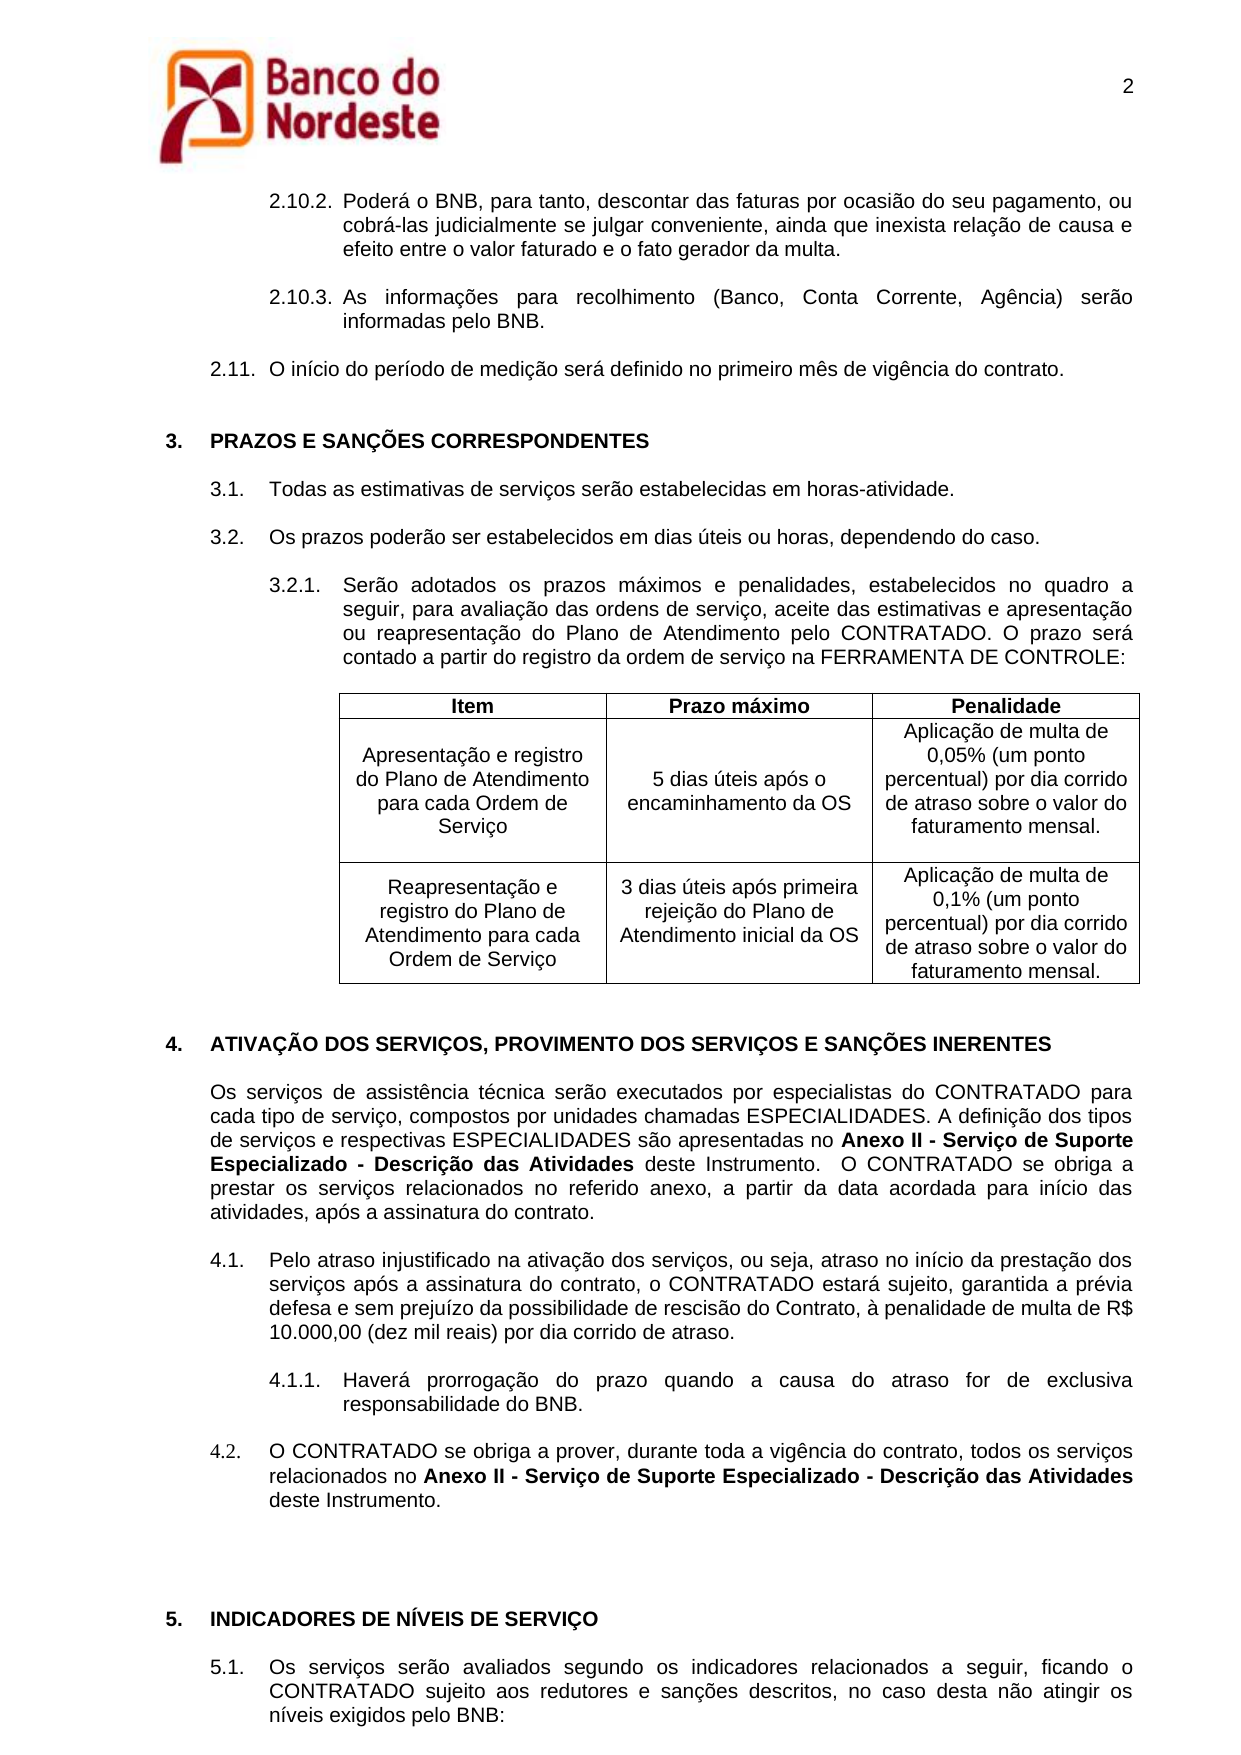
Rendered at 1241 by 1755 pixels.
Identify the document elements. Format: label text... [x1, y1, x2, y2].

list O início do período de medição será definido no primeiro mês de vigência do contrato. [210, 357, 1134, 381]
table_header Item [340, 694, 606, 717]
list Poderá o BNB, para tanto, descontar das faturas por ocasião do seu pagamento, ou cobrá-las judicialmente se julgar conveniente, ainda que inexista relação de causa e efeito entre o valor faturado e o fato gerador da multa. [269, 189, 1134, 261]
table_cell Aplicação de multa de 0,05% (um ponto percentual) por dia corrido de atraso sobre o valor do faturamento mensal. [873, 719, 1139, 862]
table_header Prazo máximo [607, 694, 872, 717]
table_cell Aplicação de multa de 0,1% (um ponto percentual) por dia corrido de atraso sobre o valor do faturamento mensal. [873, 863, 1139, 983]
list Haverá prorrogação do prazo quando a causa do atraso for de exclusiva responsabilidade do BNB. [269, 1367, 1134, 1415]
table_cell 3 dias úteis após primeira rejeição do Plano de Atendimento inicial da OS [607, 863, 872, 983]
list Todas as estimativas de serviços serão estabelecidas em horas-atividade. [210, 477, 1134, 501]
list PRAZOS E SANÇÕES CORRESPONDENTES [165, 429, 1134, 453]
list Os serviços serão avaliados segundo os indicadores relacionados a seguir, ficando o CONTRATADO sujeito aos redutores e sanções descritos, no caso desta não atingir os níveis exigidos pelo BNB: [210, 1655, 1134, 1727]
list Os prazos poderão ser estabelecidos em dias úteis ou horas, dependendo do caso. [210, 525, 1134, 549]
table_cell Reapresentação e registro do Plano de Atendimento para cada Ordem de Serviço [340, 863, 606, 983]
text Os serviços de assistência técnica serão executados por especialistas do CONTRATADO para cada tipo de serviço, compostos por unidades chamadas ESPECIALIDADES. A definição dos tipos de serviços e respectivas ESPECIALIDADES são apresentadas no Anexo II - Serviço de Suporte Especializado - Descrição das Atividades deste Instrumento. O CONTRATADO se obriga a prestar os serviços relacionados no referido anexo, a partir da data acordada para início das atividades, após a assinatura do contrato. [210, 1080, 1134, 1224]
table_cell Apresentação e registro do Plano de Atendimento para cada Ordem de Serviço [340, 719, 606, 862]
list ATIVAÇÃO DOS SERVIÇOS, PROVIMENTO DOS SERVIÇOS E SANÇÕES INERENTES [165, 1032, 1134, 1056]
table_cell 5 dias úteis após o encaminhamento da OS [607, 719, 872, 862]
table_header Penalidade [873, 694, 1139, 717]
list INDICADORES DE NÍVEIS DE SERVIÇO [165, 1607, 1134, 1631]
list As informações para recolhimento (Banco, Conta Corrente, Agência) serão informadas pelo BNB. [269, 285, 1134, 333]
list Serão adotados os prazos máximos e penalidades, estabelecidos no quadro a seguir, para avaliação das ordens de serviço, aceite das estimativas e apresentação ou reapresentação do Plano de Atendimento pelo CONTRATADO. O prazo será contado a partir do registro da ordem de serviço na FERRAMENTA DE CONTROLE: [269, 573, 1134, 668]
list O CONTRATADO se obriga a prover, durante toda a vigência do contrato, todos os serviços relacionados no Anexo II - Serviço de Suporte Especializado - Descrição das Atividades deste Instrumento. [210, 1439, 1134, 1511]
list Pelo atraso injustificado na ativação dos serviços, ou seja, atraso no início da prestação dos serviços após a assinatura do contrato, o CONTRATADO estará sujeito, garantida a prévia defesa e sem prejuízo da possibilidade de rescisão do Contrato, à penalidade de multa de R$ 10.000,00 (dez mil reais) por dia corrido de atraso. [210, 1248, 1134, 1343]
